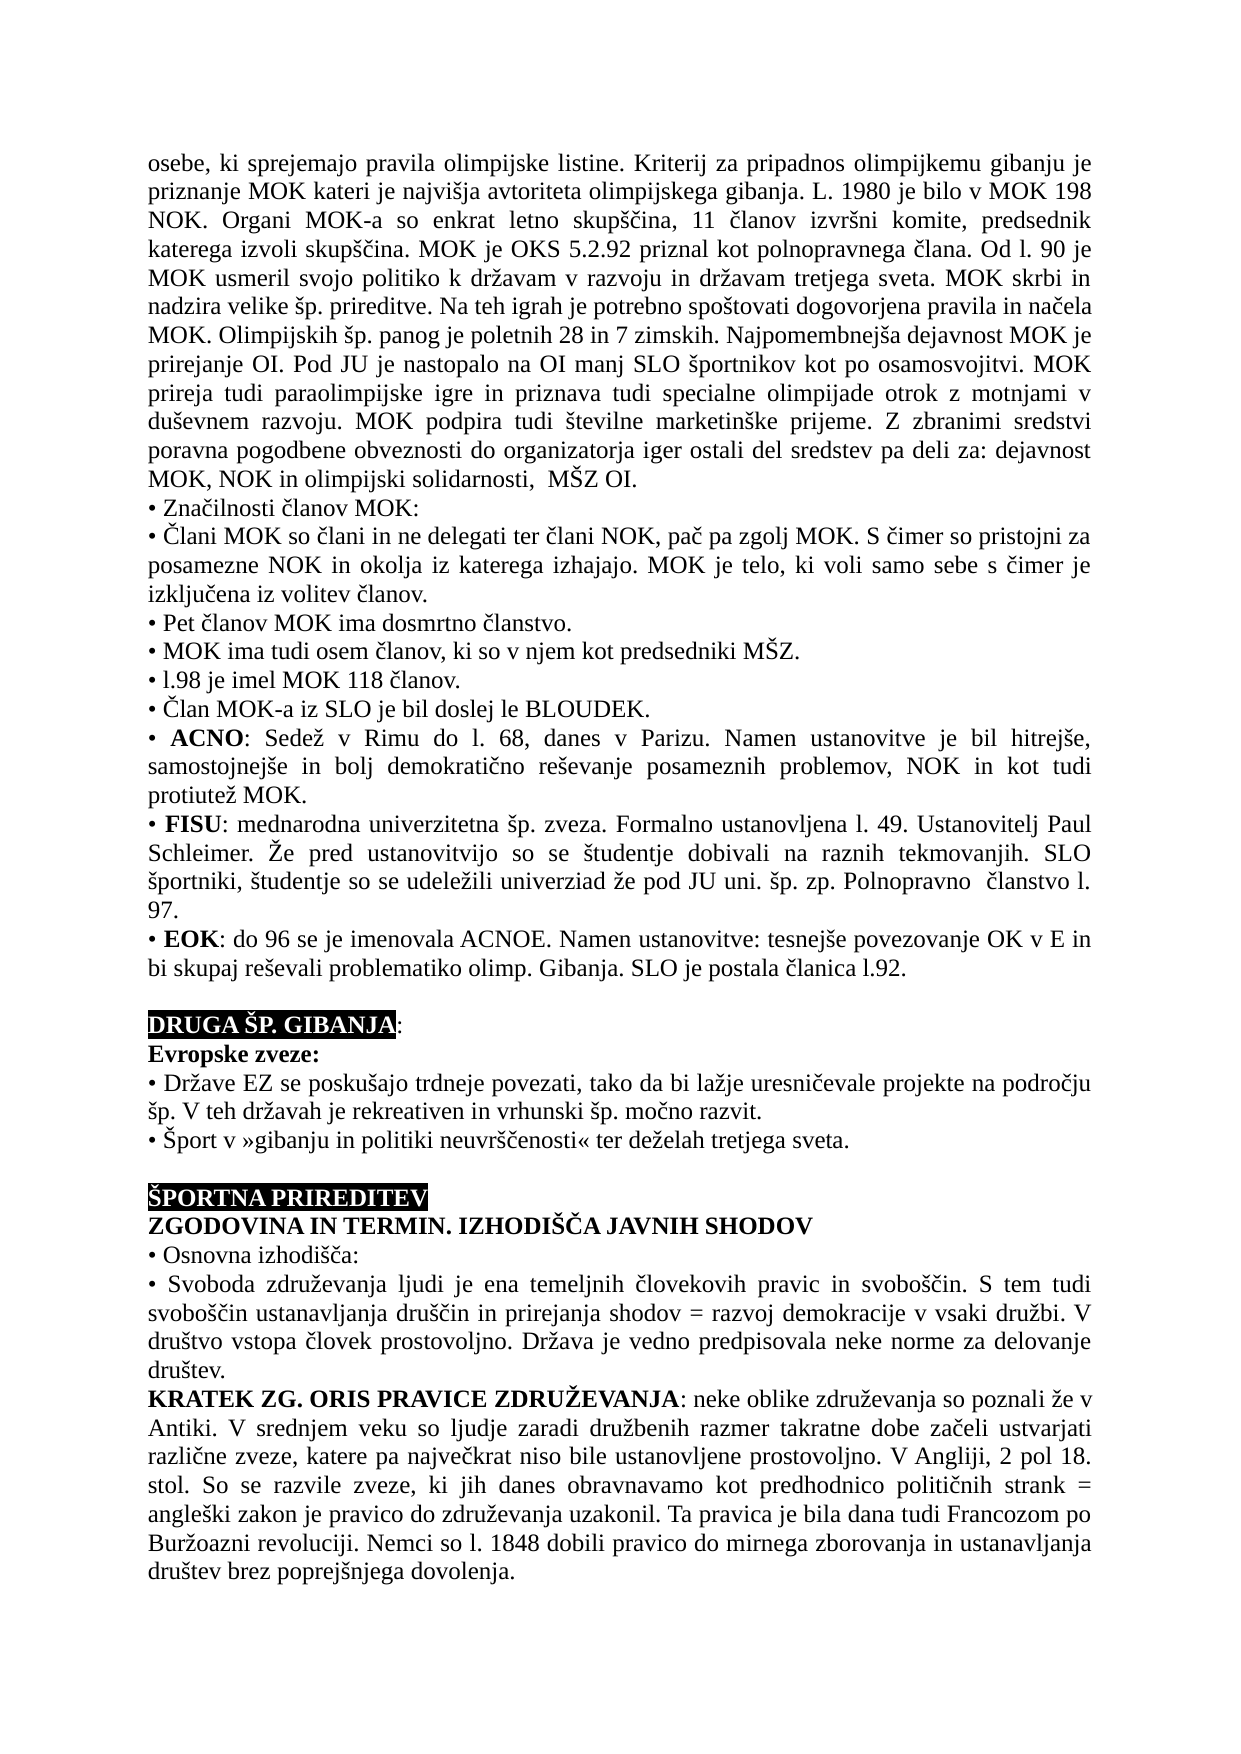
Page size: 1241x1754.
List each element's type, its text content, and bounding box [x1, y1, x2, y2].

text • ACNO: Sedež v Rimu do l. 68, danes v Parizu. Namen ustanovitve je bil hitrejše, samostojnejše in bolj demokratično reševanje posameznih problemov, NOK in kot tudi protiutež MOK. [148, 723, 1093, 809]
text • Šport v »gibanju in politiki neuvrščenosti« ter deželah tretjega sveta. [148, 1125, 1093, 1154]
text ŠPORTNA PRIREDITEV [148, 1183, 1093, 1211]
text • Pet članov MOK ima dosmrtno članstvo. [148, 608, 1093, 636]
text • Osnovna izhodišča: [148, 1240, 1093, 1269]
text KRATEK ZG. ORIS PRAVICE ZDRUŽEVANJA: neke oblike združevanja so poznali že v Antiki. V srednjem veku so ljudje zaradi družbenih razmer takratne dobe začeli ustvarjati različne zveze, katere pa največkrat niso bile ustanovljene prostovoljno. V Angliji, 2 pol 18. stol. So se razvile zveze, ki jih danes obravnavamo kot predhodnico političnih strank = angleški zakon je pravico do združevanja uzakonil. Ta pravica je bila dana tudi Francozom po Buržoazni revoluciji. Nemci so l. 1848 dobili pravico do mirnega zborovanja in ustanavljanja društev brez poprejšnjega dovolenja. [148, 1384, 1093, 1585]
text • Značilnosti članov MOK: [148, 493, 1093, 521]
text Evropske zveze: [148, 1039, 1093, 1068]
text • Član MOK-a iz SLO je bil doslej le BLOUDEK. [148, 694, 1093, 723]
text DRUGA ŠP. GIBANJA: [148, 1010, 1093, 1039]
text • Svoboda združevanja ljudi je ena temeljnih človekovih pravic in svoboščin. S tem tudi svoboščin ustanavljanja druščin in prirejanja shodov = razvoj demokracije v vsaki družbi. V društvo vstopa človek prostovoljno. Država je vedno predpisovala neke norme za delovanje društev. [148, 1269, 1093, 1384]
text • FISU: mednarodna univerzitetna šp. zveza. Formalno ustanovljena l. 49. Ustanovitelj Paul Schleimer. Že pred ustanovitvijo so se študentje dobivali na raznih tekmovanjih. SLO športniki, študentje so se udeležili univerziad že pod JU uni. šp. zp. Polnopravno članstvo l. 97. [148, 809, 1093, 924]
text • EOK: do 96 se je imenovala ACNOE. Namen ustanovitve: tesnejše povezovanje OK v E in bi skupaj reševali problematiko olimp. Gibanja. SLO je postala članica l.92. [148, 924, 1093, 981]
text ZGODOVINA IN TERMIN. IZHODIŠČA JAVNIH SHODOV [148, 1211, 1093, 1240]
text osebe, ki sprejemajo pravila olimpijske listine. Kriterij za pripadnos olimpijkemu gibanju je priznanje MOK kateri je najvišja avtoriteta olimpijskega gibanja. L. 1980 je bilo v MOK 198 NOK. Organi MOK-a so enkrat letno skupščina, 11 članov izvršni komite, predsednik katerega izvoli skupščina. MOK je OKS 5.2.92 priznal kot polnopravnega člana. Od l. 90 je MOK usmeril svojo politiko k državam v razvoju in državam tretjega sveta. MOK skrbi in nadzira velike šp. prireditve. Na teh igrah je potrebno spoštovati dogovorjena pravila in načela MOK. Olimpijskih šp. panog je poletnih 28 in 7 zimskih. Najpomembnejša dejavnost MOK je prirejanje OI. Pod JU je nastopalo na OI manj SLO športnikov kot po osamosvojitvi. MOK prireja tudi paraolimpijske igre in priznava tudi specialne olimpijade otrok z motnjami v duševnem razvoju. MOK podpira tudi številne marketinške prijeme. Z zbranimi sredstvi poravna pogodbene obveznosti do organizatorja iger ostali del sredstev pa deli za: dejavnost MOK, NOK in olimpijski solidarnosti, MŠZ OI. [148, 148, 1093, 493]
text • MOK ima tudi osem članov, ki so v njem kot predsedniki MŠZ. [148, 636, 1093, 665]
text • Člani MOK so člani in ne delegati ter člani NOK, pač pa zgolj MOK. S čimer so pristojni za posamezne NOK in okolja iz katerega izhajajo. MOK je telo, ki voli samo sebe s čimer je izključena iz volitev članov. [148, 521, 1093, 608]
text • l.98 je imel MOK 118 članov. [148, 665, 1093, 694]
text • Države EZ se poskušajo trdneje povezati, tako da bi lažje uresničevale projekte na področju šp. V teh državah je rekreativen in vrhunski šp. močno razvit. [148, 1068, 1093, 1125]
